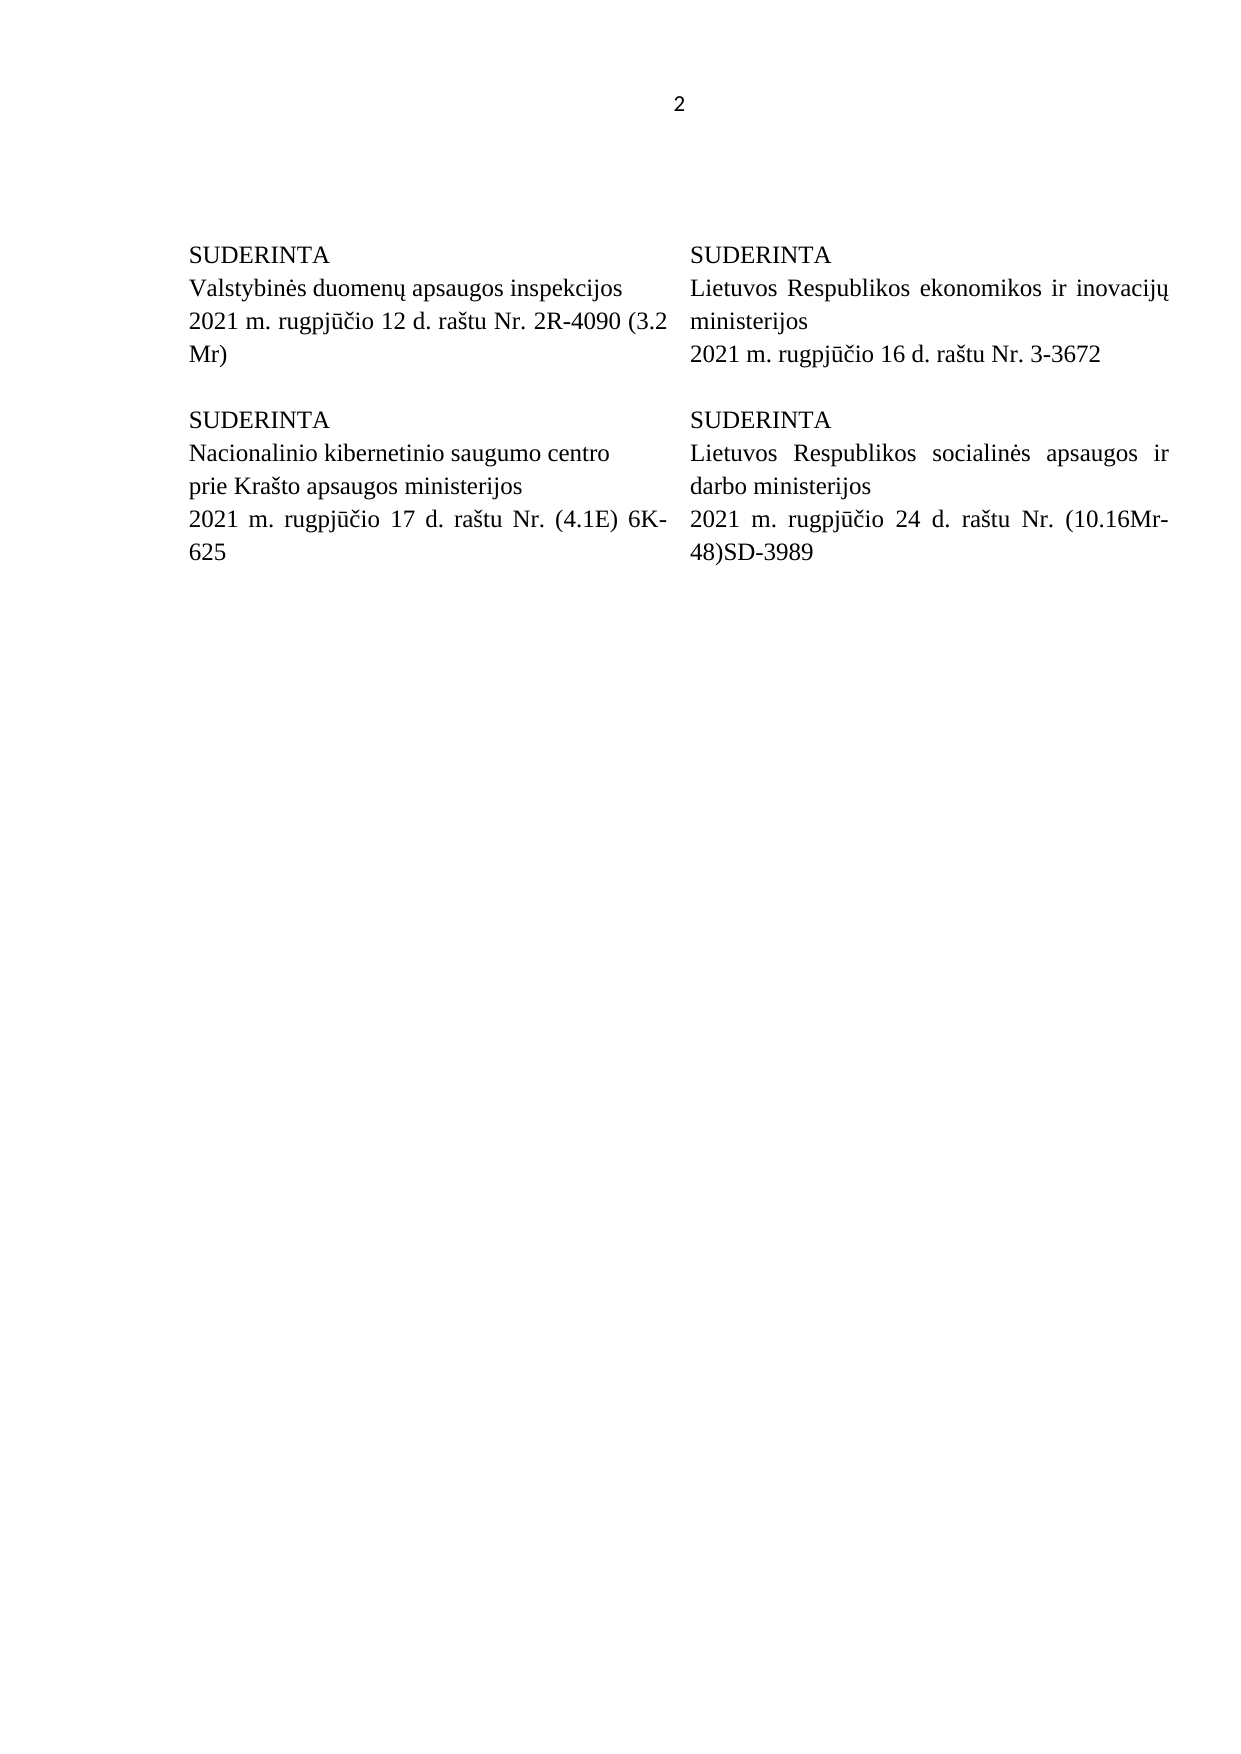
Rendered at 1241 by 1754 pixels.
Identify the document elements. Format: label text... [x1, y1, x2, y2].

table_header SUDERINTA Valstybinės duomenų apsaugos inspekcijos 2021 m. rugpjūčio 12 d. raštu Nr. 2R-4090 (3.2 Mr) SUDERINTA Nacionalinio kibernetinio saugumo centro prie Krašto apsaugos ministerijos 2021 m. rugpjūčio 17 d. raštu Nr. (4.1E) 6K-625 [177, 240, 679, 570]
table_header SUDERINTA Lietuvos Respublikos ekonomikos ir inovacijų ministerijos 2021 m. rugpjūčio 16 d. raštu Nr. 3-3672 SUDERINTA Lietuvos Respublikos socialinės apsaugos ir darbo ministerijos 2021 m. rugpjūčio 24 d. raštu Nr. (10.16Mr-48)SD-3989 [679, 240, 1180, 570]
